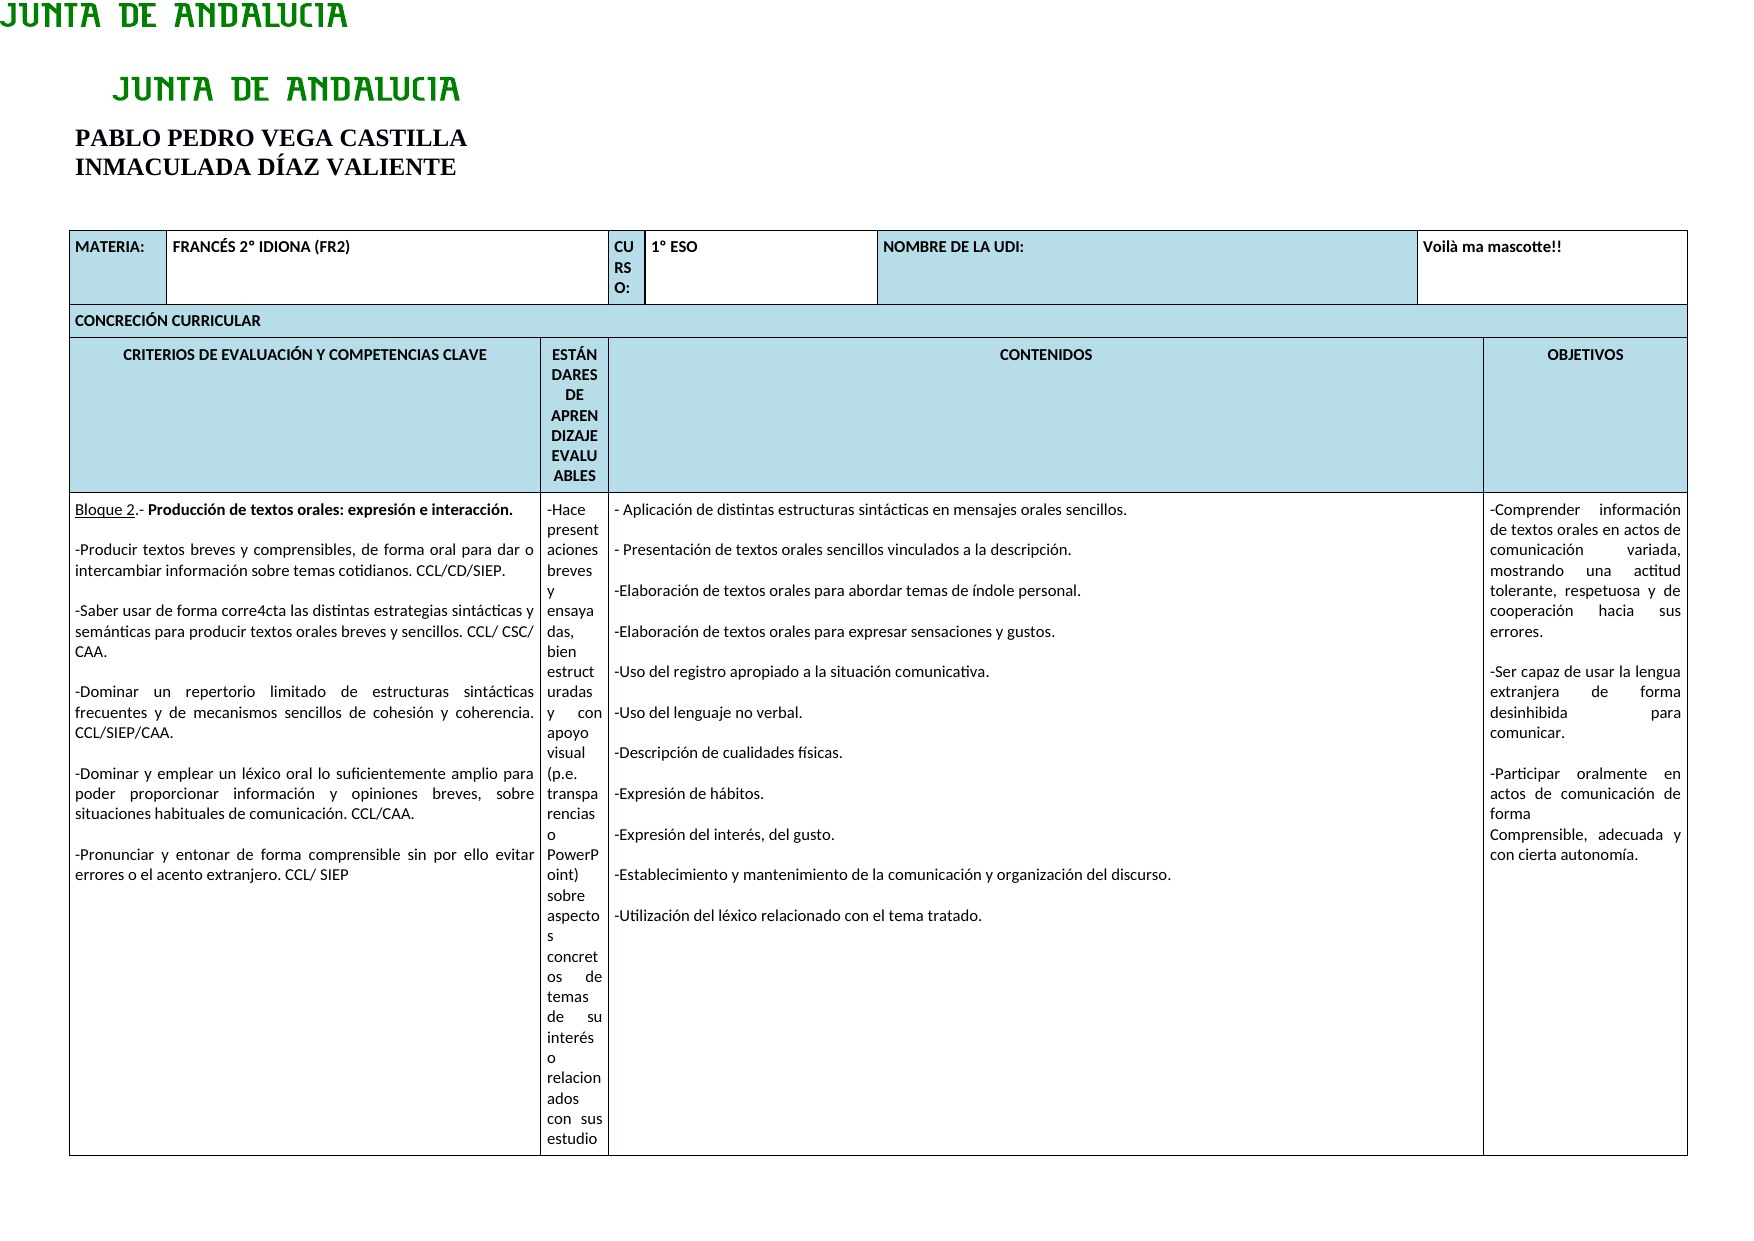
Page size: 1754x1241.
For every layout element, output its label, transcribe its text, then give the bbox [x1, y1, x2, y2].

table_cell Bloque 2.- Producción de textos orales: expresión e interacción. -Producir textos breves y comprensibles, de forma oral para dar o intercambiar información sobre temas cotidianos. CCL/CD/SIEP. -Saber usar de forma corre4cta las distintas estrategias sintácticas y semánticas para producir textos orales breves y sencillos. CCL/ CSC/ CAA. -Dominar un repertorio limitado de estructuras sintácticas frecuentes y de mecanismos sencillos de cohesión y coherencia. CCL/SIEP/CAA. -Dominar y emplear un léxico oral lo suficientemente amplio para poder proporcionar información y opiniones breves, sobre situaciones habituales de comunicación. CCL/CAA. -Pronunciar y entonar de forma comprensible sin por ello evitar errores o el acento extranjero. CCL/ SIEP [70, 493, 540, 1155]
table_header FRANCÉS 2º IDIONA (FR2) [167, 231, 608, 304]
table_cell - Aplicación de distintas estructuras sintácticas en mensajes orales sencillos. - Presentación de textos orales sencillos vinculados a la descripción. -Elaboración de textos orales para abordar temas de índole personal. -Elaboración de textos orales para expresar sensaciones y gustos. -Uso del registro apropiado a la situación comunicativa. -Uso del lenguaje no verbal. -Descripción de cualidades físicas. -Expresión de hábitos. -Expresión del interés, del gusto. -Establecimiento y mantenimiento de la comunicación y organización del discurso. -Utilización del léxico relacionado con el tema tratado. [609, 493, 1483, 1155]
table_cell CONTENIDOS [609, 338, 1483, 492]
table_cell ESTÁNDARES DE APRENDIZAJE EVALUABLES [541, 338, 608, 492]
table_header 1º ESO [646, 231, 877, 304]
table_header NOMBRE DE LA UDI: [878, 231, 1417, 304]
table_cell -Comprender información de textos orales en actos de comunicación variada, mostrando una actitud tolerante, respetuosa y de cooperación hacia sus errores. -Ser capaz de usar la lengua extranjera de forma desinhibida para comunicar. -Participar oralmente en actos de comunicación de forma Comprensible, adecuada y con cierta autonomía. [1484, 493, 1687, 1155]
table_header CURSO: [609, 231, 644, 304]
table_cell CRITERIOS DE EVALUACIÓN Y COMPETENCIAS CLAVE [70, 338, 540, 492]
table_header Voilà ma mascotte!! [1418, 231, 1687, 304]
table_cell CONCRECIÓN CURRICULAR [70, 305, 1687, 337]
table_header MATERIA: [70, 231, 166, 304]
table_cell OBJETIVOS [1484, 338, 1687, 492]
subtitle PABLO PEDRO VEGA CASTILLA [75, 123, 1679, 152]
table_cell -Hace presentaciones breves y ensayadas, bien estructuradas y con apoyo visual (p.e. transparencias o PowerPoint) sobre aspectos concretos de temas de su interés o relacionados con sus estudio [541, 493, 608, 1155]
text INMACULADA DÍAZ VALIENTE [75, 152, 1679, 181]
